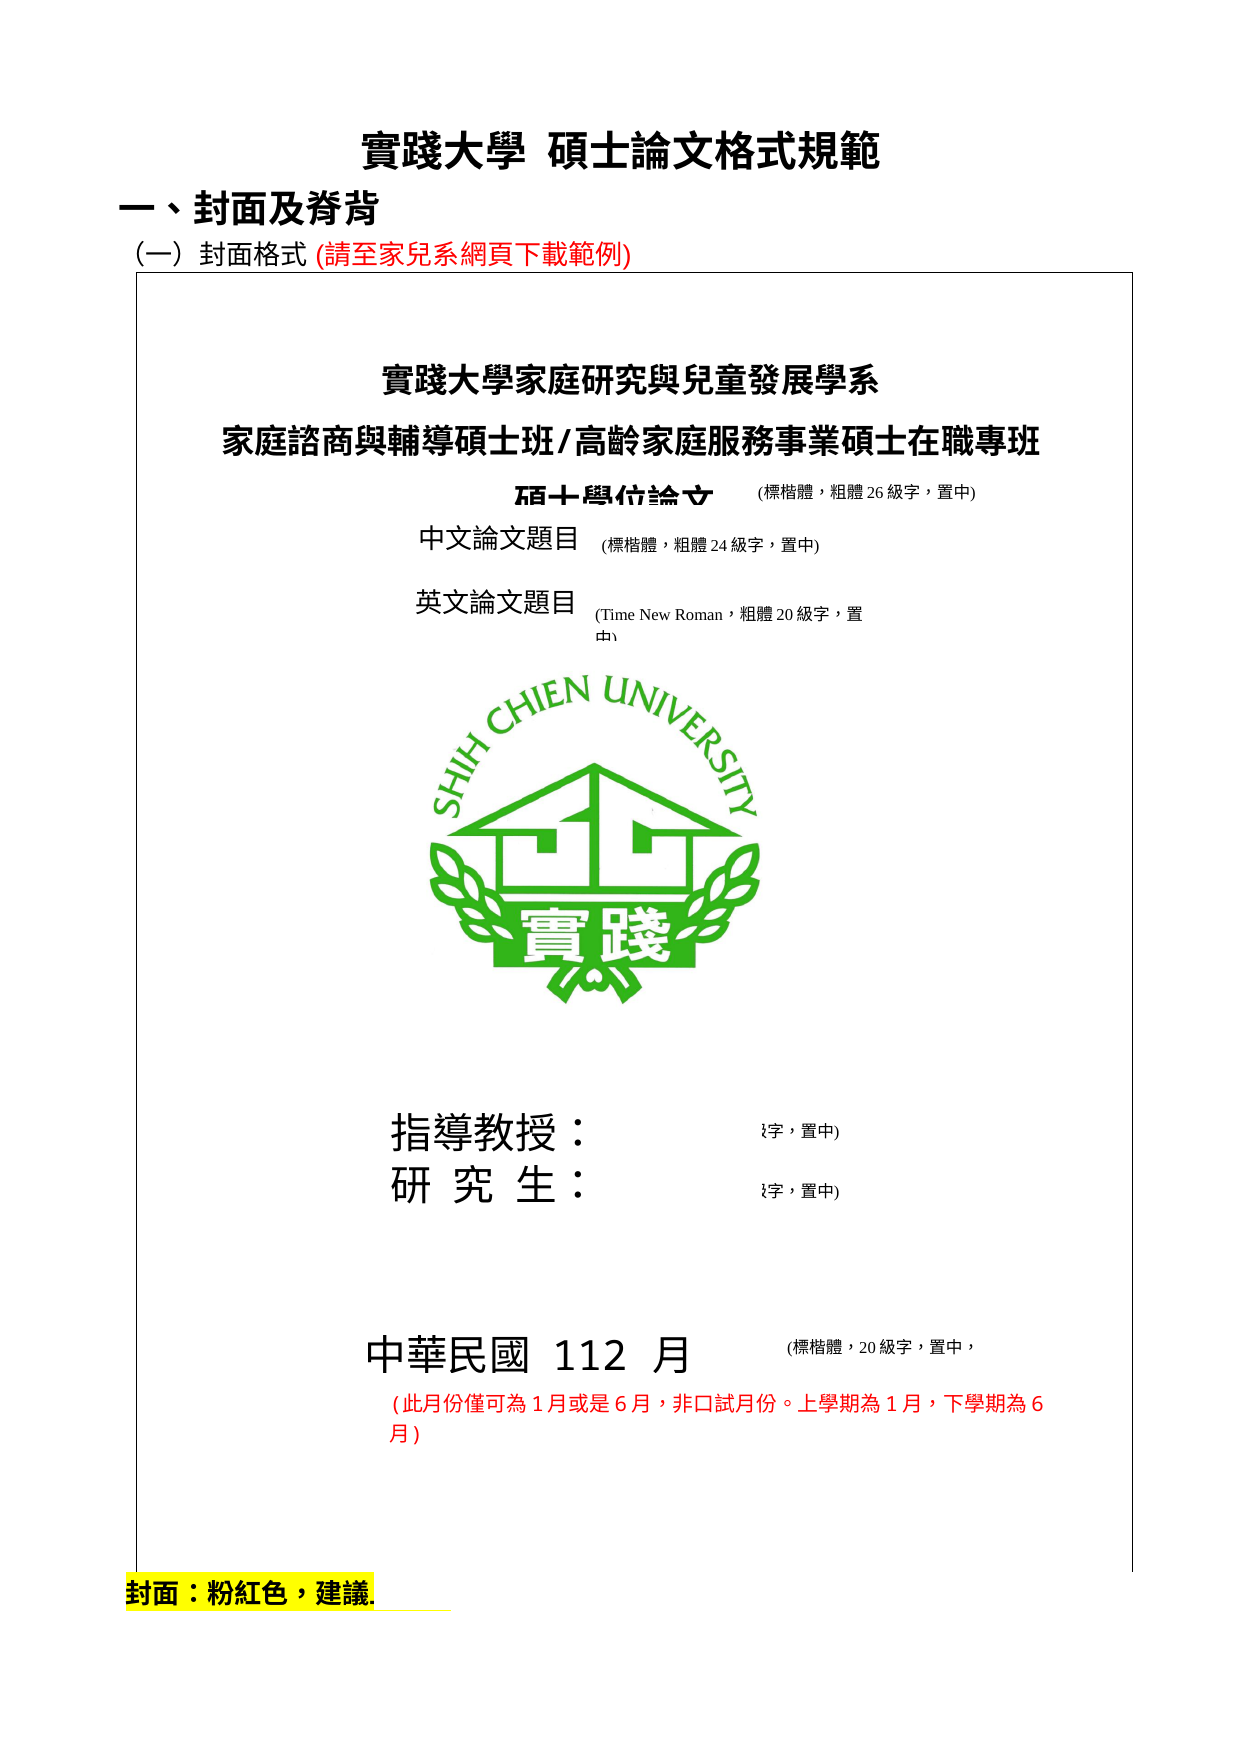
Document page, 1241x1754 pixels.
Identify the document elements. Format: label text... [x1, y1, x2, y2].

table_header 中文論文題目 英文論文題目 [137, 273, 1132, 1610]
text 封面：粉紅色，建議上膠膜 [118, 1572, 1122, 1611]
text （一）封面格式 (請至家兒系網頁下載範例) [118, 233, 1122, 272]
text 一、封面及脊背 [118, 178, 1122, 233]
text 實踐大學 碩士論文格式規範 [118, 118, 1122, 178]
